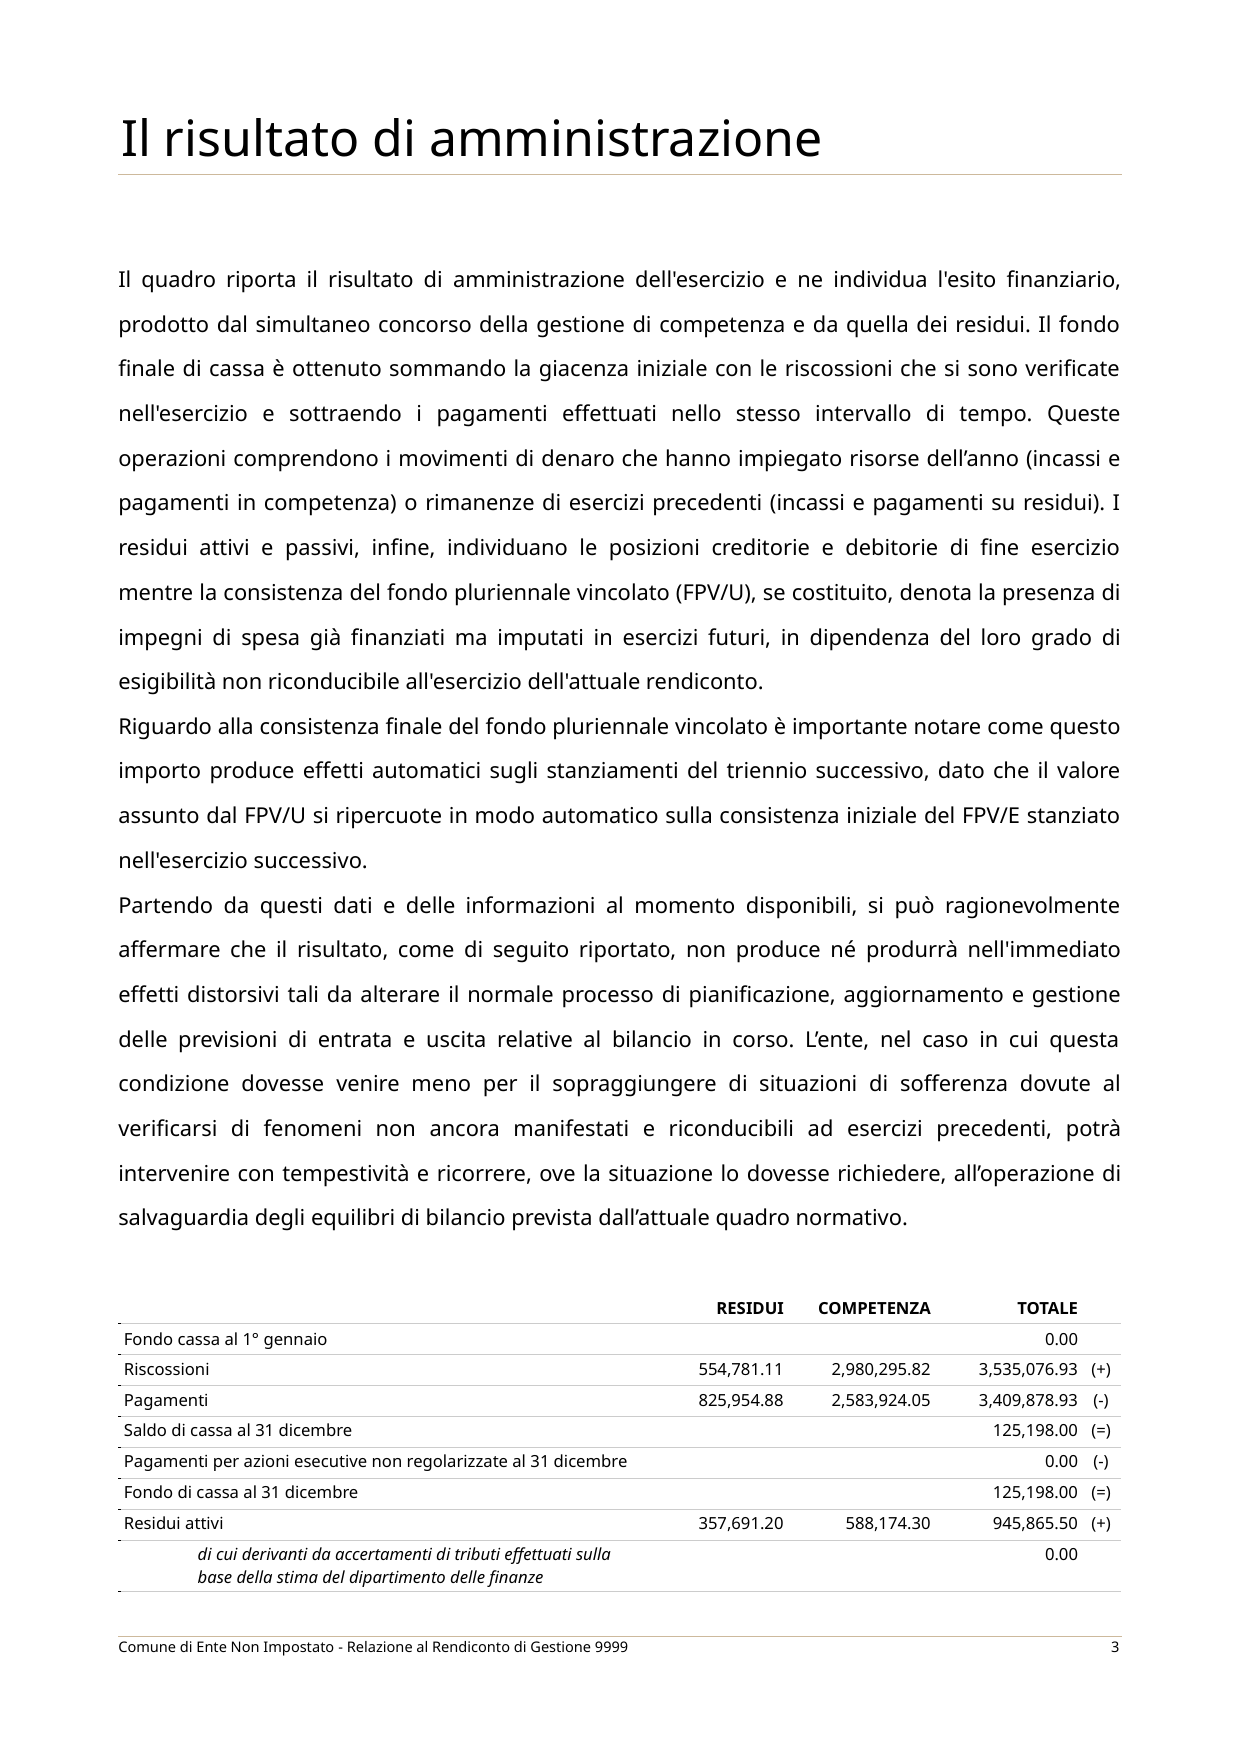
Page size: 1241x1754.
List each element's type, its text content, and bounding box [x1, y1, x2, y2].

table_cell 945.865,50 [934, 1510, 1081, 1540]
table_cell 588.174,30 [786, 1510, 933, 1540]
table_cell 0,00 [934, 1541, 1081, 1591]
text Il quadro riporta il risultato di amministrazione dell'esercizio e ne individua l'esito finanziario, prodotto dal simultaneo concorso della gestione di competenza e da quella dei residui. Il fondo finale di cassa è ottenuto sommando la giacenza iniziale con le riscossioni che si sono verificate nell'esercizio e sottraendo i pagamenti effettuati nello stesso intervallo di tempo. Queste operazioni comprendono i movimenti di denaro che hanno impiegato risorse dell’anno (incassi e pagamenti in competenza) o rimanenze di esercizi precedenti (incassi e pagamenti su residui). I residui attivi e passivi, infine, individuano le posizioni creditorie e debitorie di fine esercizio mentre la consistenza del fondo pluriennale vincolato (FPV/U), se costituito, denota la presenza di impegni di spesa già finanziati ma imputati in esercizi futuri, in dipendenza del loro grado di esigibilità non riconducibile all'esercizio dell'attuale rendiconto. [118, 264, 1122, 696]
table_cell Fondo di cassa al 31 dicembre [121, 1479, 633, 1509]
table_cell 2.980.295,82 [786, 1355, 933, 1385]
table_cell [633, 1417, 786, 1447]
table_cell 357.691,20 [633, 1510, 786, 1540]
table_cell di cui derivanti da accertamenti di tributi effettuati sulla base della stima del dipartimento delle finanze [121, 1541, 633, 1591]
table_cell TOTALE [934, 1293, 1081, 1323]
table_cell [786, 1541, 933, 1591]
table_cell [786, 1417, 933, 1447]
table_cell 0,00 [934, 1448, 1081, 1478]
table_cell [633, 1541, 786, 1591]
table_cell COMPETENZA [786, 1293, 933, 1323]
table_cell [633, 1448, 786, 1478]
table_cell (+) [1081, 1355, 1121, 1385]
subtitle Il risultato di amministrazione [118, 100, 1122, 174]
table_cell 125.198,00 [934, 1417, 1081, 1447]
table_cell (=) [1081, 1479, 1121, 1509]
table_cell Residui attivi [121, 1510, 633, 1540]
table_cell [121, 1293, 633, 1323]
table_cell 825.954,88 [633, 1386, 786, 1416]
table_cell Riscossioni [121, 1355, 633, 1385]
text Riguardo alla consistenza finale del fondo pluriennale vincolato è importante notare come questo importo produce effetti automatici sugli stanziamenti del triennio successivo, dato che il valore assunto dal FPV/U si ripercuote in modo automatico sulla consistenza iniziale del FPV/E stanziato nell'esercizio successivo. [118, 711, 1122, 875]
table_cell [1081, 1541, 1121, 1591]
table_cell 0,00 [934, 1324, 1081, 1354]
text Partendo da questi dati e delle informazioni al momento disponibili, si può ragionevolmente affermare che il risultato, come di seguito riportato, non produce né produrrà nell'immediato effetti distorsivi tali da alterare il normale processo di pianificazione, aggiornamento e gestione delle previsioni di entrata e uscita relative al bilancio in corso. L’ente, nel caso in cui questa condizione dovesse venire meno per il sopraggiungere di situazioni di sofferenza dovute al verificarsi di fenomeni non ancora manifestati e riconducibili ad esercizi precedenti, potrà intervenire con tempestività e ricorrere, ove la situazione lo dovesse richiedere, all’operazione di salvaguardia degli equilibri di bilancio prevista dall’attuale quadro normativo. [118, 889, 1122, 1232]
table_cell [633, 1324, 786, 1354]
table_cell 554.781,11 [633, 1355, 786, 1385]
table_cell (-) [1081, 1448, 1121, 1478]
table_cell (-) [1081, 1386, 1121, 1416]
table_cell RESIDUI [633, 1293, 786, 1323]
table_cell 2.583.924,05 [786, 1386, 933, 1416]
table_cell Fondo cassa al 1° gennaio [121, 1324, 633, 1354]
table_cell [786, 1324, 933, 1354]
table_cell [786, 1479, 933, 1509]
table_cell [1081, 1293, 1121, 1323]
table_cell [786, 1448, 933, 1478]
table_cell Pagamenti [121, 1386, 633, 1416]
table_cell Saldo di cassa al 31 dicembre [121, 1417, 633, 1447]
table_cell [633, 1479, 786, 1509]
table_cell [1081, 1324, 1121, 1354]
table_cell 125.198,00 [934, 1479, 1081, 1509]
table_cell 3.409.878,93 [934, 1386, 1081, 1416]
table_cell Pagamenti per azioni esecutive non regolarizzate al 31 dicembre [121, 1448, 633, 1478]
table_cell (+) [1081, 1510, 1121, 1540]
table_cell (=) [1081, 1417, 1121, 1447]
table_cell 3.535.076,93 [934, 1355, 1081, 1385]
